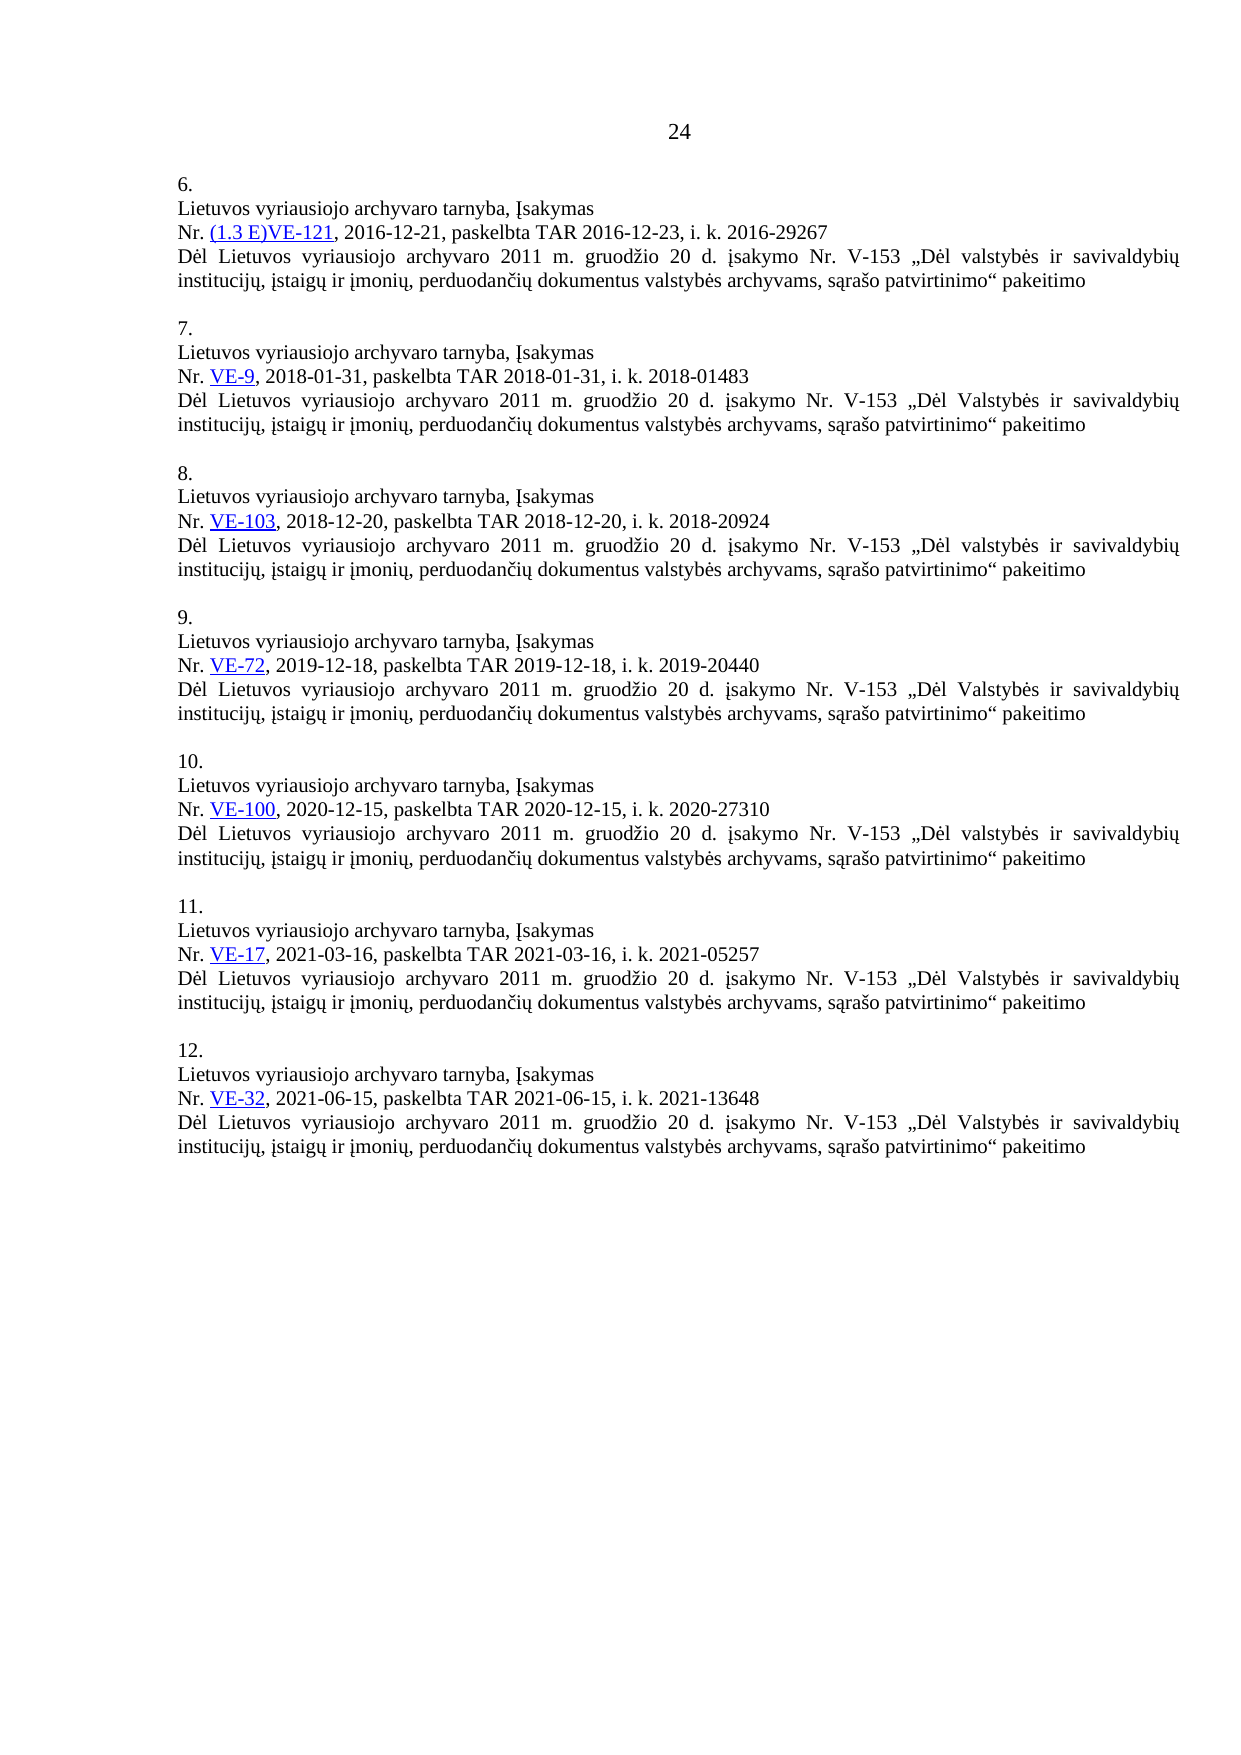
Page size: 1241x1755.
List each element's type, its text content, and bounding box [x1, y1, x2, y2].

text Nr. VE-72, 2019-12-18, paskelbta TAR 2019-12-18, i. k. 2019-20440 [177, 653, 1181, 677]
text 9. [177, 605, 1181, 629]
text 7. [177, 316, 1181, 340]
text 10. [177, 749, 1181, 773]
text Nr. VE-32, 2021-06-15, paskelbta TAR 2021-06-15, i. k. 2021-13648 [177, 1086, 1181, 1110]
text 11. [177, 893, 1181, 918]
text Dėl Lietuvos vyriausiojo archyvaro 2011 m. gruodžio 20 d. įsakymo Nr. V-153 „Dėl valstybės ir savivaldybių institucijų, įstaigų ir įmonių, perduodančių dokumentus valstybės archyvams, sąrašo patvirtinimo“ pakeitimo [177, 821, 1181, 869]
text Lietuvos vyriausiojo archyvaro tarnyba, Įsakymas [177, 918, 1181, 942]
text Nr. VE-103, 2018-12-20, paskelbta TAR 2018-12-20, i. k. 2018-20924 [177, 508, 1181, 533]
text Nr. VE-100, 2020-12-15, paskelbta TAR 2020-12-15, i. k. 2020-27310 [177, 797, 1181, 821]
text 6. [177, 172, 1181, 196]
text Nr. VE-17, 2021-03-16, paskelbta TAR 2021-03-16, i. k. 2021-05257 [177, 942, 1181, 966]
text Lietuvos vyriausiojo archyvaro tarnyba, Įsakymas [177, 773, 1181, 797]
text Dėl Lietuvos vyriausiojo archyvaro 2011 m. gruodžio 20 d. įsakymo Nr. V-153 „Dėl valstybės ir savivaldybių institucijų, įstaigų ir įmonių, perduodančių dokumentus valstybės archyvams, sąrašo patvirtinimo“ pakeitimo [177, 244, 1181, 292]
text 12. [177, 1038, 1181, 1062]
text Dėl Lietuvos vyriausiojo archyvaro 2011 m. gruodžio 20 d. įsakymo Nr. V-153 „Dėl valstybės ir savivaldybių institucijų, įstaigų ir įmonių, perduodančių dokumentus valstybės archyvams, sąrašo patvirtinimo“ pakeitimo [177, 533, 1181, 581]
text 8. [177, 460, 1181, 484]
text Dėl Lietuvos vyriausiojo archyvaro 2011 m. gruodžio 20 d. įsakymo Nr. V-153 „Dėl Valstybės ir savivaldybių institucijų, įstaigų ir įmonių, perduodančių dokumentus valstybės archyvams, sąrašo patvirtinimo“ pakeitimo [177, 1110, 1181, 1158]
text Dėl Lietuvos vyriausiojo archyvaro 2011 m. gruodžio 20 d. įsakymo Nr. V-153 „Dėl Valstybės ir savivaldybių institucijų, įstaigų ir įmonių, perduodančių dokumentus valstybės archyvams, sąrašo patvirtinimo“ pakeitimo [177, 677, 1181, 725]
text Nr. VE-9, 2018-01-31, paskelbta TAR 2018-01-31, i. k. 2018-01483 [177, 364, 1181, 388]
text Lietuvos vyriausiojo archyvaro tarnyba, Įsakymas [177, 340, 1181, 364]
text Lietuvos vyriausiojo archyvaro tarnyba, Įsakymas [177, 1062, 1181, 1086]
text Dėl Lietuvos vyriausiojo archyvaro 2011 m. gruodžio 20 d. įsakymo Nr. V-153 „Dėl Valstybės ir savivaldybių institucijų, įstaigų ir įmonių, perduodančių dokumentus valstybės archyvams, sąrašo patvirtinimo“ pakeitimo [177, 966, 1181, 1014]
text Dėl Lietuvos vyriausiojo archyvaro 2011 m. gruodžio 20 d. įsakymo Nr. V-153 „Dėl Valstybės ir savivaldybių institucijų, įstaigų ir įmonių, perduodančių dokumentus valstybės archyvams, sąrašo patvirtinimo“ pakeitimo [177, 388, 1181, 436]
text Lietuvos vyriausiojo archyvaro tarnyba, Įsakymas [177, 196, 1181, 220]
text Lietuvos vyriausiojo archyvaro tarnyba, Įsakymas [177, 629, 1181, 653]
text Nr. (1.3 E)VE-121, 2016-12-21, paskelbta TAR 2016-12-23, i. k. 2016-29267 [177, 220, 1181, 244]
text Lietuvos vyriausiojo archyvaro tarnyba, Įsakymas [177, 484, 1181, 508]
